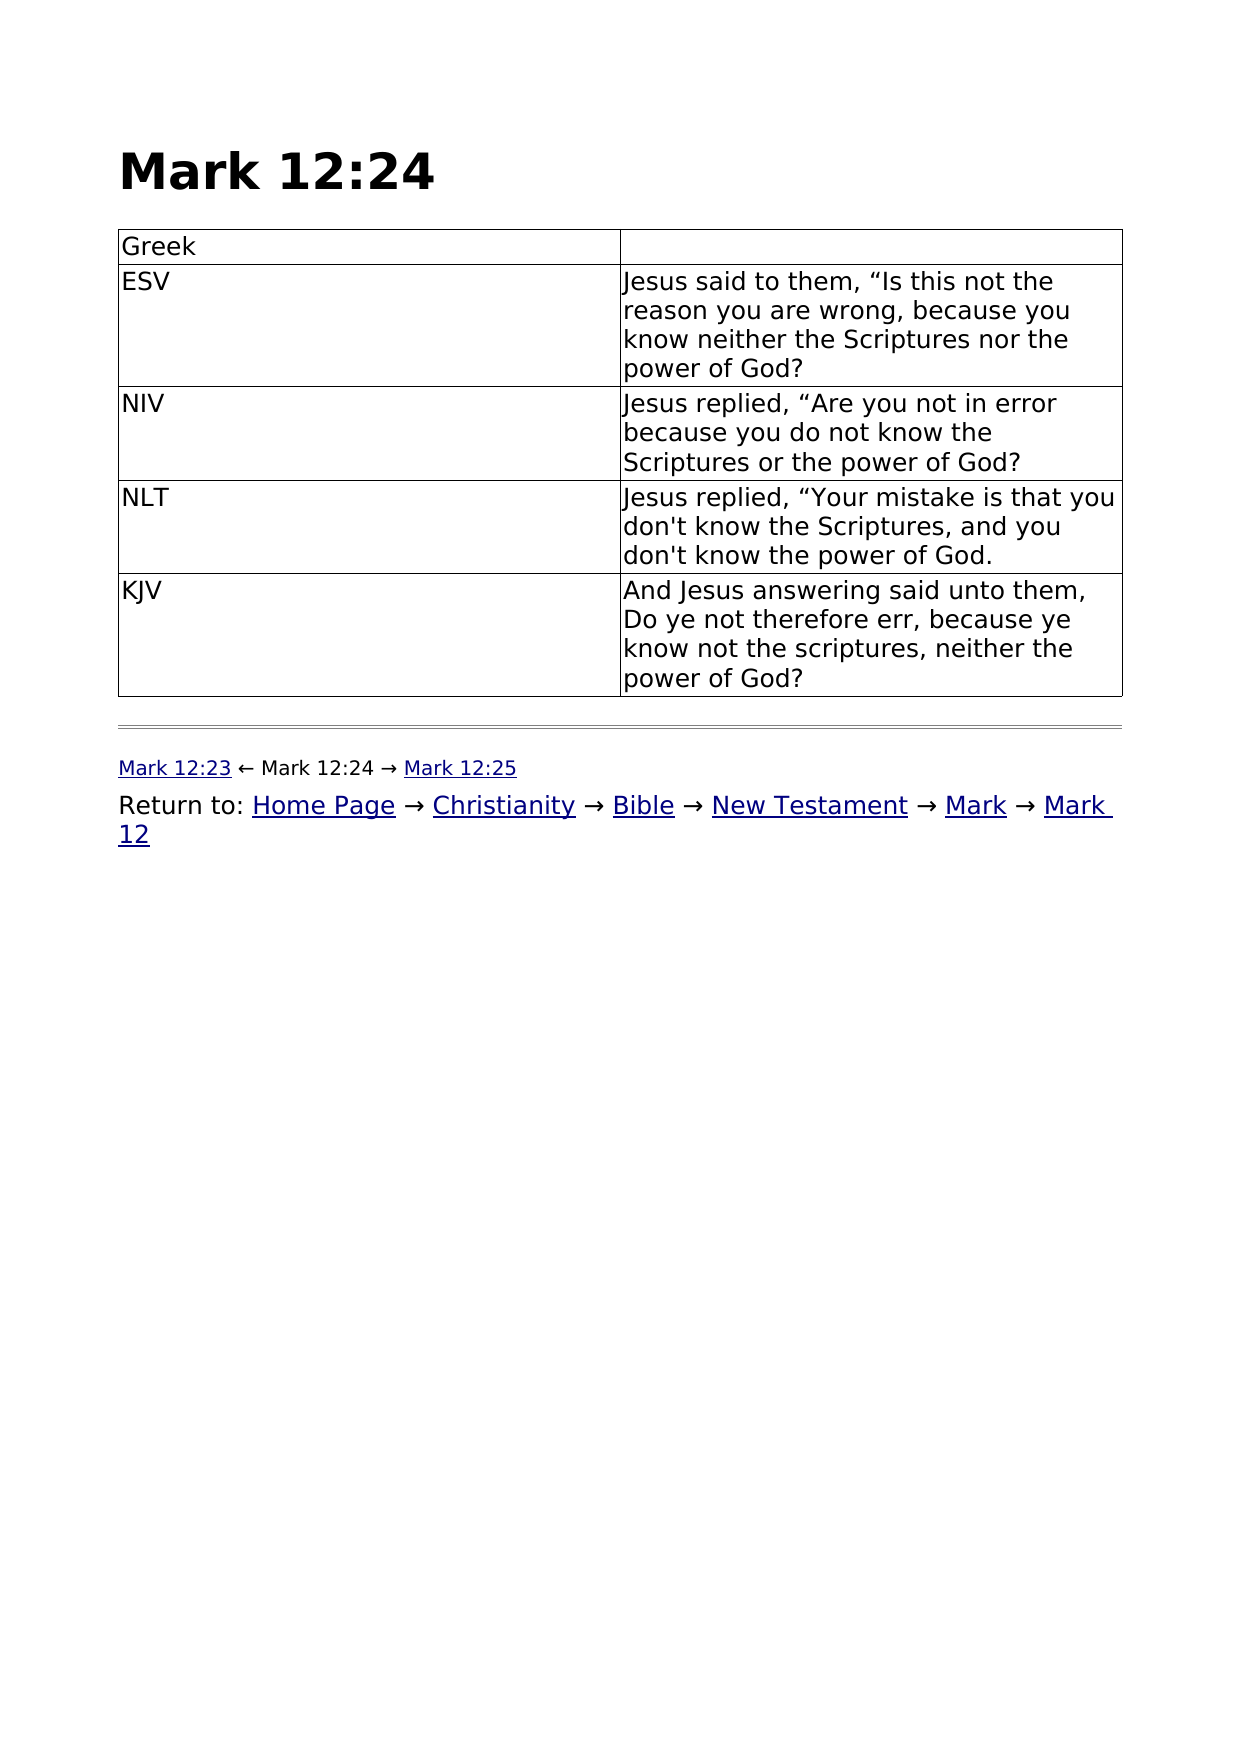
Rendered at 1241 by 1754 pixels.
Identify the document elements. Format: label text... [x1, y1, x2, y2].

table_cell NIV [119, 387, 620, 480]
table_cell KJV [119, 574, 620, 696]
table_cell Jesus replied, “Are you not in error because you do not know the Scriptures or the power of God? [621, 387, 1122, 480]
table_cell NLT [119, 481, 620, 573]
table_cell Jesus replied, “Your mistake is that you don't know the Scriptures, and you don't know the power of God. [621, 481, 1122, 573]
text Return to: Home Page → Christianity → Bible → New Testament → Mark → Mark 12 [118, 791, 1122, 849]
table_header Greek [119, 230, 620, 264]
table_cell Jesus said to them, “Is this not the reason you are wrong, because you know neither the Scriptures nor the power of God? [621, 265, 1122, 386]
table_cell ESV [119, 265, 620, 386]
table_cell And Jesus answering said unto them, Do ye not therefore err, because ye know not the scriptures, neither the power of God? [621, 574, 1122, 696]
subtitle Mark 12:24 [118, 143, 1122, 201]
table_header [621, 230, 1122, 264]
text Mark 12:23 ← Mark 12:24 → Mark 12:25 [118, 757, 1122, 791]
